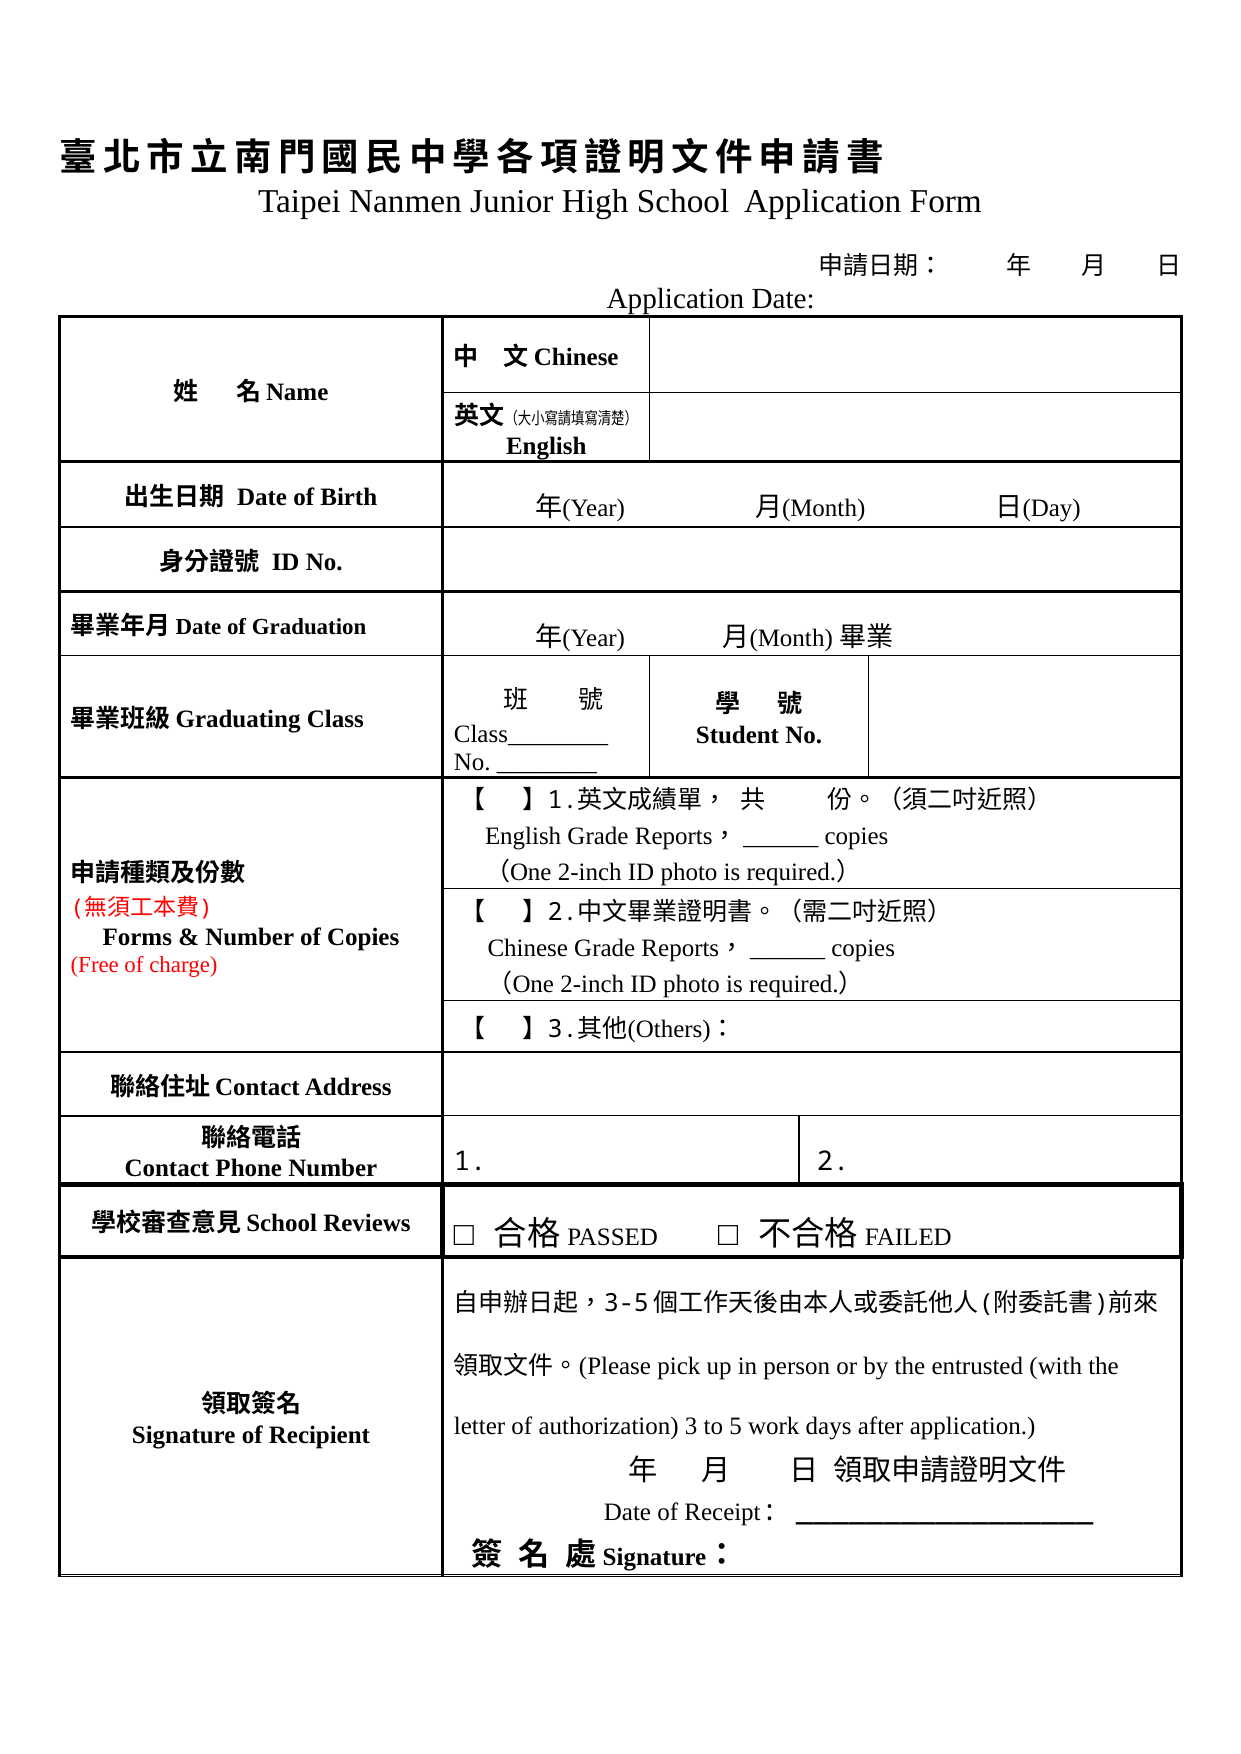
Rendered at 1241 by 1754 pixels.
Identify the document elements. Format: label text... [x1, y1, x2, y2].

text Application Date: [59, 281, 1064, 315]
table_cell 年(Year) 月(Month) 日(Day) [444, 463, 1180, 526]
table_cell [650, 393, 1180, 460]
table_cell 出生日期 Date of Birth [61, 463, 441, 526]
table_cell 【 】3.其他(Others)： [444, 1001, 1180, 1051]
text 申請日期： 年 月 日 [59, 245, 1181, 281]
table_cell 畢業年月Date of Graduation [61, 593, 441, 655]
table_cell 2. [800, 1116, 1180, 1182]
text Taipei Nanmen Junior High School Application Form [59, 181, 1181, 219]
table_cell 班 號 Class________ No. ________ [444, 656, 649, 776]
table_header [650, 318, 1180, 392]
table_cell 申請種類及份數 (無須工本費) Forms & Number of Copies (Free of charge) [61, 779, 441, 1051]
table_cell 領取簽名 Signature of Recipient [61, 1259, 441, 1574]
table_cell 【 】1.英文成績單， 共 份。（須二吋近照） English Grade Reports， ______ copies （One 2-inch ID photo is required.） [444, 779, 1180, 888]
table_cell 自申辦日起，3-5個工作天後由本人或委託他人(附委託書)前來領取文件。(Please pick up in person or by the entrusted (with the letter of authorization) 3 to 5 work days after application.) 年 月 日 領取申請證明文件 Date of Receipt: _________________ 簽 名 處Signature： [444, 1259, 1180, 1574]
table_cell □ 合格PASSED □ 不合格FAILED [445, 1187, 1179, 1254]
table_cell [444, 528, 1180, 590]
table_cell 1. [444, 1116, 798, 1182]
table_header 姓 名Name [61, 318, 441, 460]
table_cell 英文（大小寫請填寫清楚） English [444, 393, 649, 460]
table_cell 【 】2.中文畢業證明書。（需二吋近照） Chinese Grade Reports， ______ copies （One 2-inch ID photo is required.） [444, 889, 1180, 1000]
table_cell 學 號 Student No. [650, 656, 868, 776]
table_cell 聯絡電話 Contact Phone Number [61, 1117, 441, 1182]
table_header 中 文Chinese [444, 318, 649, 392]
text 臺北市立南門國民中學各項證明文件申請書 [59, 127, 1181, 181]
table_cell 畢業班級Graduating Class [61, 656, 441, 776]
table_cell [444, 1053, 1180, 1115]
table_cell 學校審查意見School Reviews [61, 1187, 440, 1254]
table_cell 年(Year) 月(Month) 畢業 [444, 593, 1180, 655]
table_cell [869, 656, 1180, 776]
table_cell 聯絡住址Contact Address [61, 1053, 441, 1115]
table_cell 身分證號 ID No. [61, 528, 441, 590]
